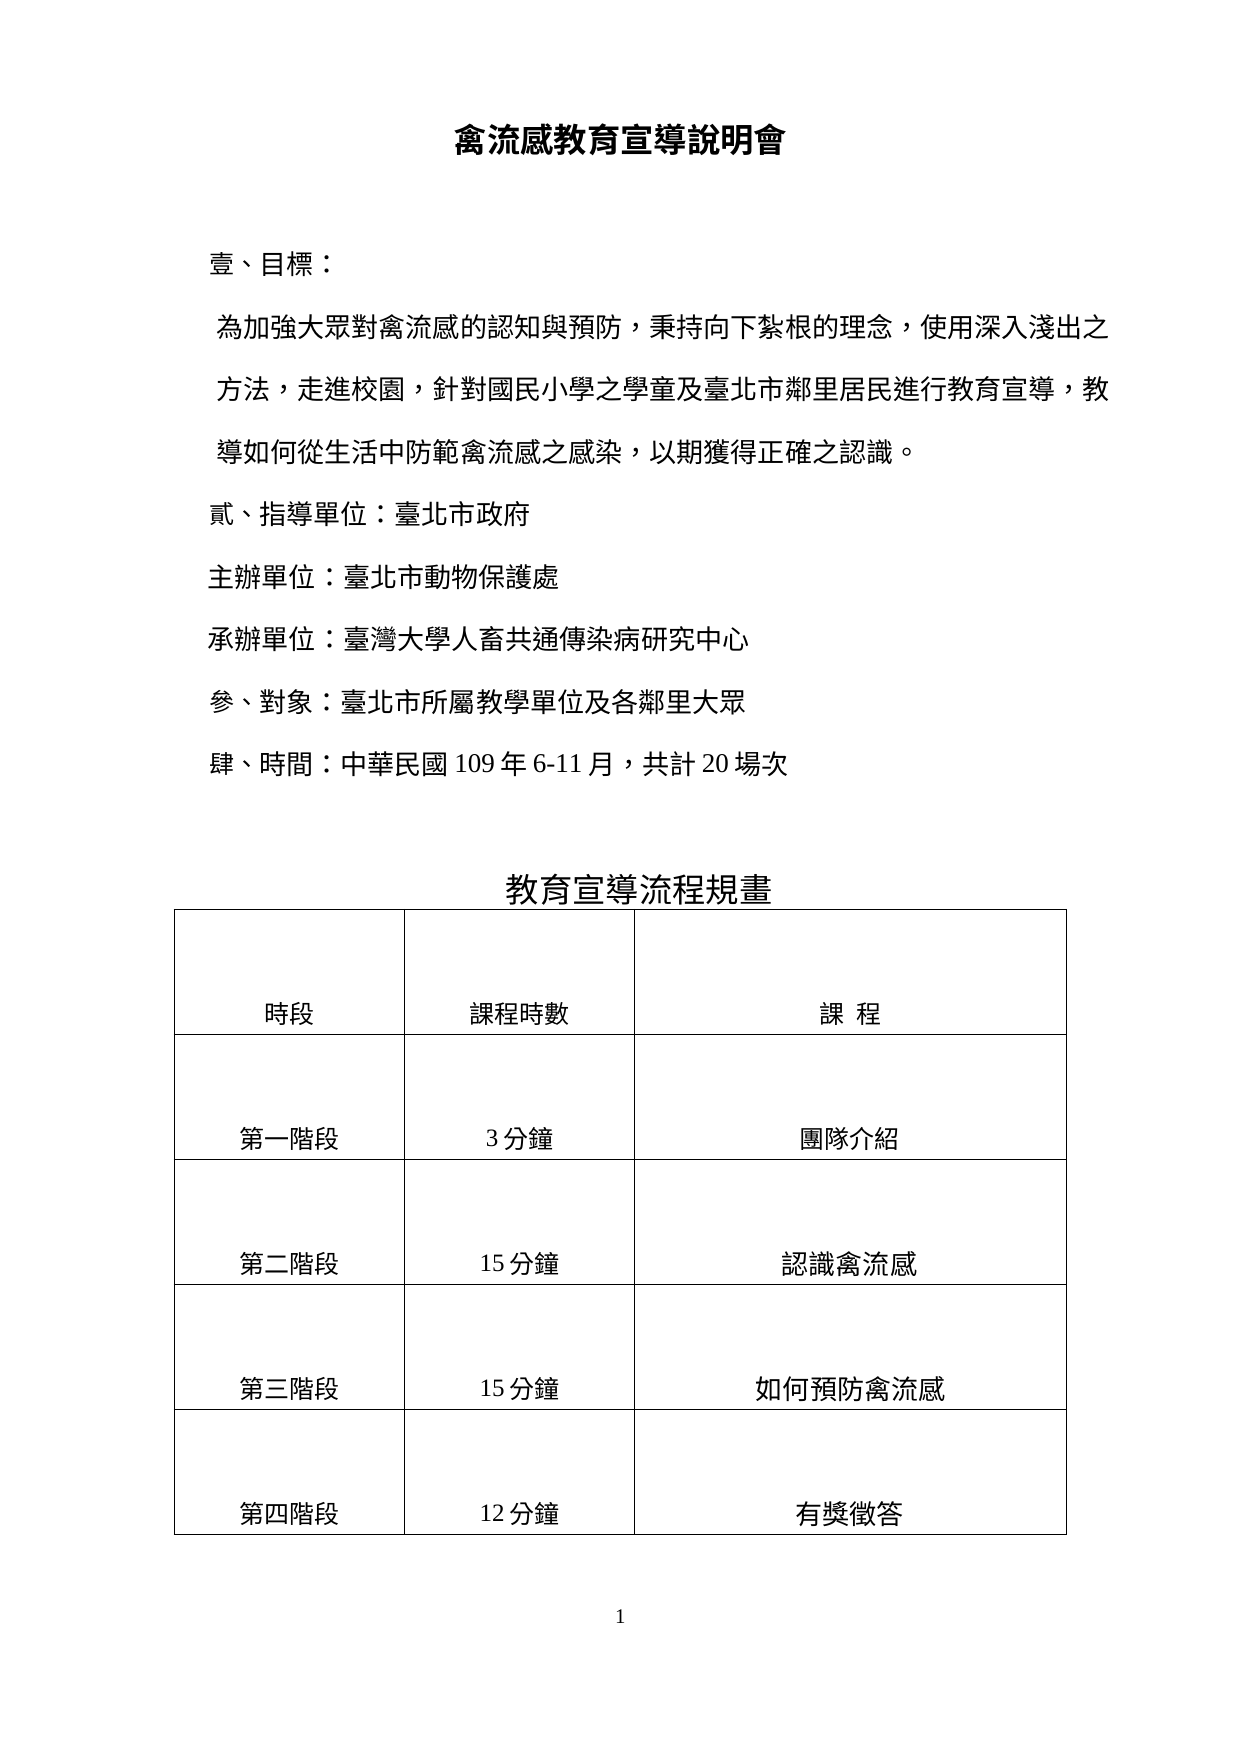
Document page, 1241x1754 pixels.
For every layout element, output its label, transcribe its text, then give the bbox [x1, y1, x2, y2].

table_header 時段 [175, 910, 404, 1034]
text 為加強大眾對禽流感的認知與預防，秉持向下紮根的理念，使用深入淺出之方法，走進校園，針對國民小學之學童及臺北市鄰里居民進行教育宣導，教導如何從生活中防範禽流感之感染，以期獲得正確之認識。 [216, 284, 1128, 471]
text 主辦單位：臺北市動物保護處 [207, 534, 1128, 596]
text 禽流感教育宣導說明會 [112, 96, 1128, 159]
table_cell 團隊介紹 [635, 1035, 1066, 1159]
list 指導單位：臺北市政府 [209, 471, 1128, 534]
list 時間：中華民國109年6-11月，共計20場次 [209, 721, 1128, 784]
table_cell 如何預防禽流感 [635, 1285, 1066, 1409]
text 承辦單位：臺灣大學人畜共通傳染病研究中心 [207, 596, 1128, 659]
table_cell 12分鐘 [405, 1410, 634, 1534]
list 目標： [209, 221, 1128, 284]
table_cell 第一階段 [175, 1035, 404, 1159]
text 教育宣導流程規畫 [150, 846, 1128, 909]
table_header 課 程 [635, 910, 1066, 1034]
table_cell 認識禽流感 [635, 1160, 1066, 1284]
table_cell 第三階段 [175, 1285, 404, 1409]
table_cell 3分鐘 [405, 1035, 634, 1159]
table_header 課程時數 [405, 910, 634, 1034]
table_cell 第四階段 [175, 1410, 404, 1534]
list 對象：臺北市所屬教學單位及各鄰里大眾 [209, 659, 1128, 721]
table_cell 15分鐘 [405, 1160, 634, 1284]
table_cell 第二階段 [175, 1160, 404, 1284]
table_cell 有獎徵答 [635, 1410, 1066, 1534]
table_cell 15分鐘 [405, 1285, 634, 1409]
